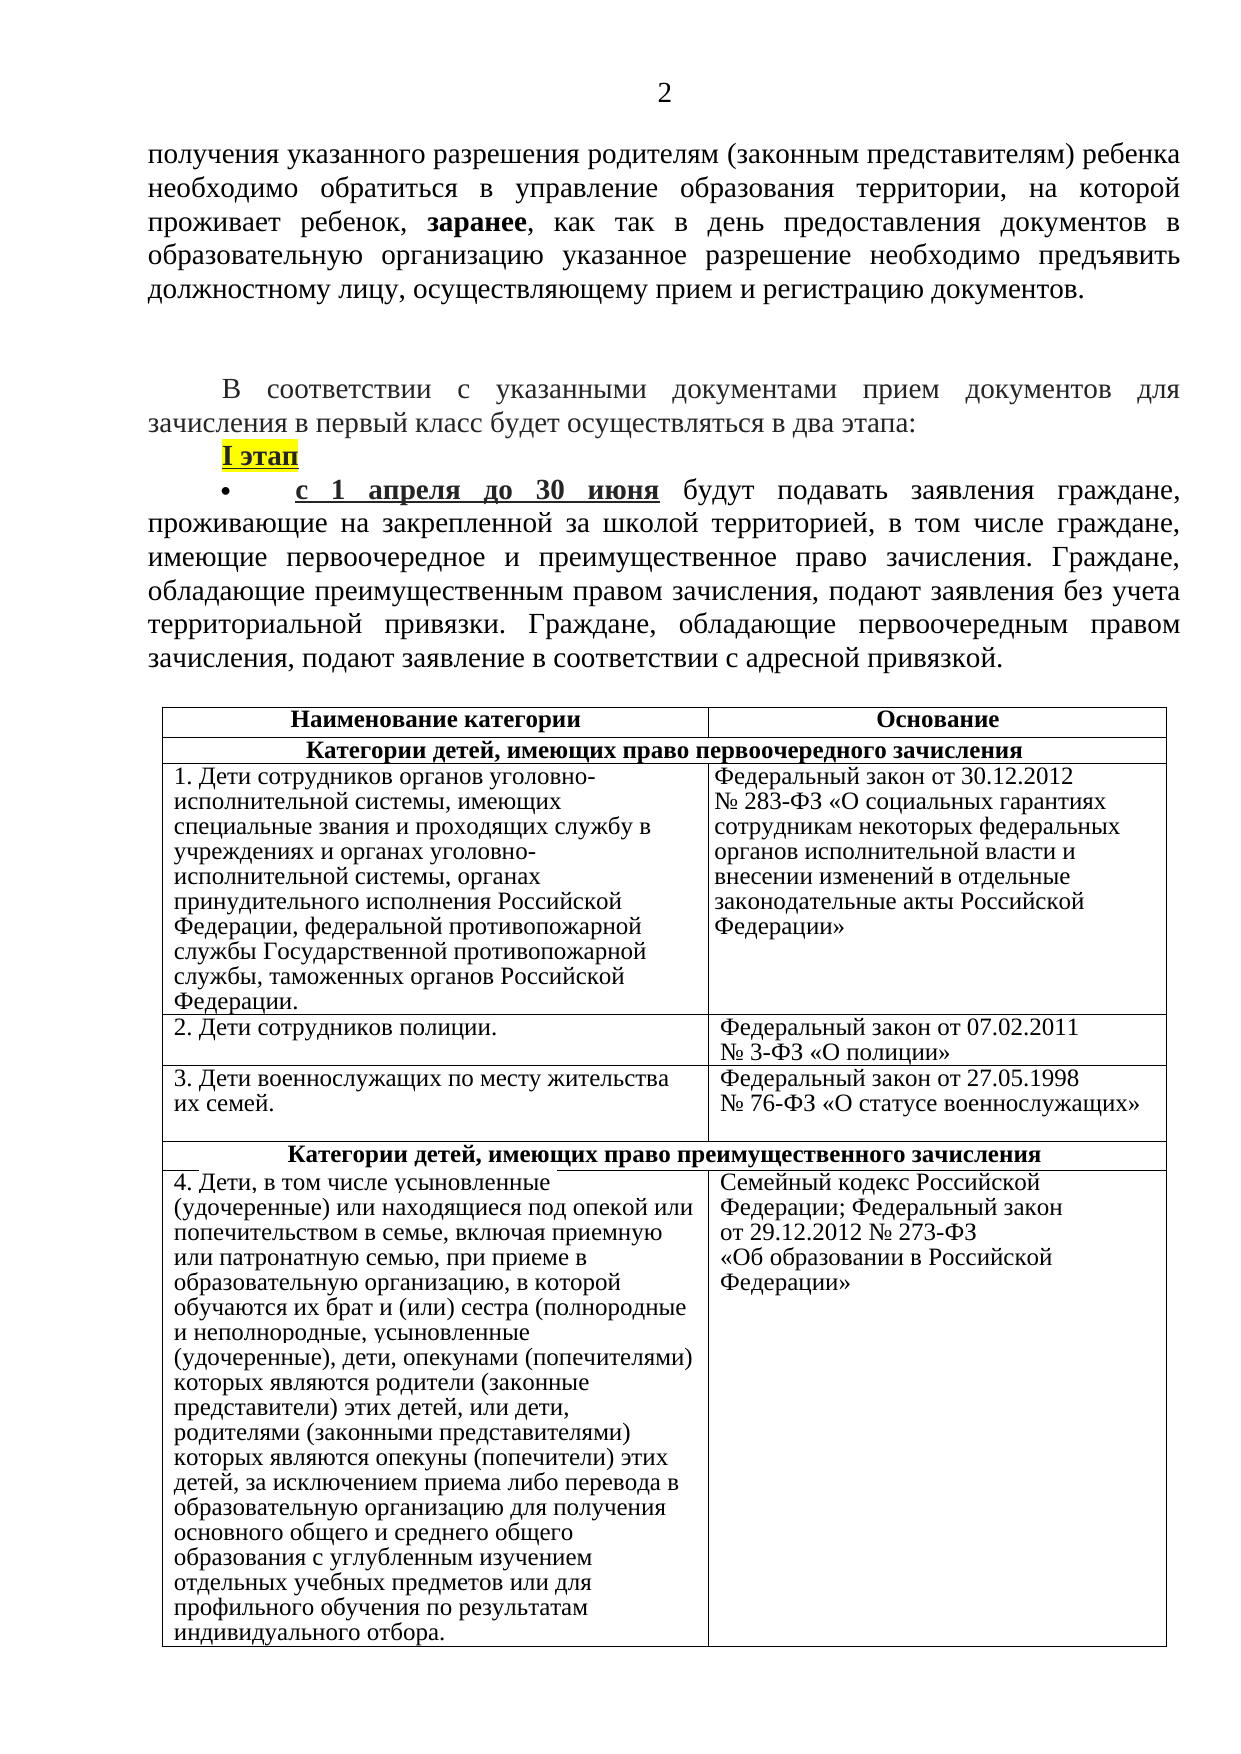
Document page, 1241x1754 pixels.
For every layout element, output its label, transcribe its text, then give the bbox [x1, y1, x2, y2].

table_cell Федеральный закон от 27.05.1998 № 76-ФЗ «О статусе военнослужащих» [709, 1066, 1166, 1141]
table_cell Категории детей, имеющих право преимущественного зачисления [163, 1142, 1166, 1170]
table_cell 1. Дети сотрудников органов уголовно-исполнительной системы, имеющих специальные звания и проходящих службу в учреждениях и органах уголовно-исполнительной системы, органах принудительного исполнения Российской Федерации, федеральной противопожарной службы Государственной противопожарной службы, таможенных органов Российской Федерации. [163, 764, 708, 1014]
table_cell Семейный кодекс Российской Федерации; Федеральный закон от 29.12.2012 № 273-ФЗ «Об образовании в Российской Федерации» [709, 1171, 1166, 1646]
table_cell Федеральный закон от 07.02.2011 № 3-ФЗ «О полиции» [709, 1015, 1166, 1065]
text получения указанного разрешения родителям (законным представителям) ребенка необходимо обратиться в управление образования территории, на которой проживает ребенок, заранее, как так в день предоставления документов в образовательную организацию указанное разрешение необходимо предъявить должностному лицу, осуществляющему прием и регистрацию документов. [148, 137, 1181, 304]
text В соответствии с указанными документами прием документов для зачисления в первый класс будет осуществляться в два этапа: [148, 371, 1181, 438]
table_cell Федеральный закон от 30.12.2012 № 283-ФЗ «О социальных гарантиях сотрудникам некоторых федеральных органов исполнительной власти и внесении изменений в отдельные законодательные акты Российской Федерации» [709, 764, 1166, 1014]
table_cell Категории детей, имеющих право первоочередного зачисления [163, 738, 1166, 763]
list с 1 апреля до 30 июня будут подавать заявления граждане, проживающие на закрепленной за школой территорией, в том числе граждане, имеющие первоочередное и преимущественное право зачисления. Граждане, обладающие преимущественным правом зачисления, подают заявления без учета территориальной привязки. Граждане, обладающие первоочередным правом зачисления, подают заявление в соответствии с адресной привязкой. [148, 472, 1181, 673]
text I этап [148, 438, 1181, 472]
table_header Наименование категории [163, 708, 708, 737]
table_cell 2. Дети сотрудников полиции. [163, 1015, 708, 1065]
table_header Основание [709, 708, 1166, 737]
table_cell 3. Дети военнослужащих по месту жительства их семей. [163, 1066, 708, 1141]
table_cell 4. Дети, в том числе усыновленные (удочеренные) или находящиеся под опекой или попечительством в семье, включая приемную или патронатную семью, при приеме в образовательную организацию, в которой обучаются их брат и (или) сестра (полнородные и неполнородные, усыновленные (удочеренные), дети, опекунами (попечителями) которых являются родители (законные представители) этих детей, или дети, родителями (законными представителями) которых являются опекуны (попечители) этих детей, за исключением приема либо перевода в образовательную организацию для получения основного общего и среднего общего образования с углубленным изучением отдельных учебных предметов или для профильного обучения по результатам индивидуального отбора. [163, 1171, 708, 1646]
